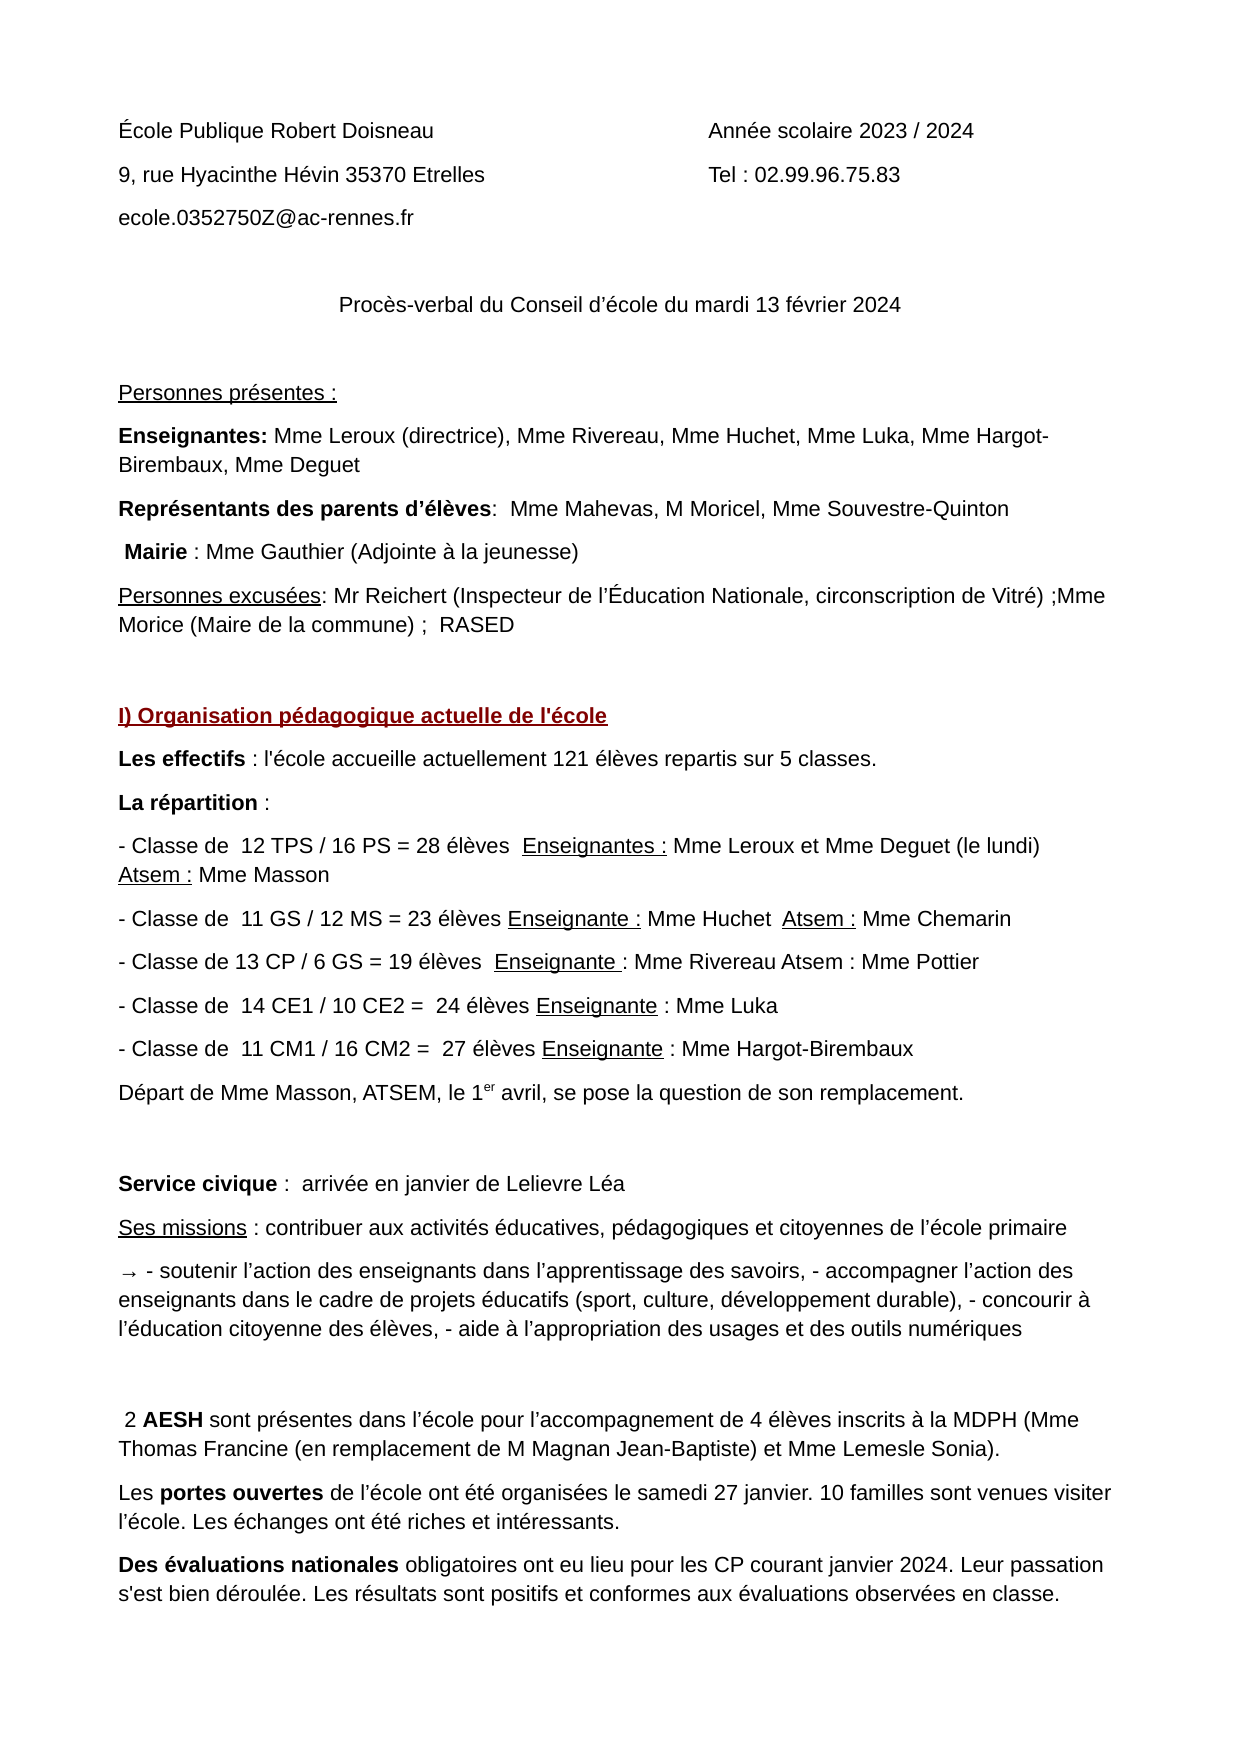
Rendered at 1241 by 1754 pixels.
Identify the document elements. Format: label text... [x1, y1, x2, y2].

text École Publique Robert Doisneau Année scolaire 2023 / 2024 [118, 118, 1122, 143]
text - Classe de 11 GS / 12 MS = 23 élèves Enseignante : Mme Huchet Atsem : Mme Chemarin [118, 906, 1122, 931]
text Personnes présentes : [118, 379, 1122, 404]
text ecole.0352750Z@ac-rennes.fr [118, 205, 1122, 230]
text - Classe de 12 TPS / 16 PS = 28 élèves Enseignantes : Mme Leroux et Mme Deguet (le lundi) Atsem : Mme Masson [118, 833, 1122, 887]
text Les effectifs : l'école accueille actuellement 121 élèves repartis sur 5 classes. [118, 746, 1122, 771]
text 9, rue Hyacinthe Hévin 35370 Etrelles Tel : 02.99.96.75.83 [118, 162, 1122, 187]
text - Classe de 14 CE1 / 10 CE2 = 24 élèves Enseignante : Mme Luka [118, 993, 1122, 1018]
text - Classe de 11 CM1 / 16 CM2 = 27 élèves Enseignante : Mme Hargot-Birembaux [118, 1036, 1122, 1062]
text Départ de Mme Masson, ATSEM, le 1er avril, se pose la question de son remplacement. [118, 1080, 1122, 1105]
text Procès-verbal du Conseil d’école du mardi 13 février 2024 [118, 292, 1122, 317]
text Enseignantes: Mme Leroux (directrice), Mme Rivereau, Mme Huchet, Mme Luka, Mme Hargot-Birembaux, Mme Deguet [118, 423, 1122, 477]
text 2 AESH sont présentes dans l’école pour l’accompagnement de 4 élèves inscrits à la MDPH (Mme Thomas Francine (en remplacement de M Magnan Jean-Baptiste) et Mme Lemesle Sonia). [118, 1407, 1122, 1461]
text Mairie : Mme Gauthier (Adjointe à la jeunesse) [118, 539, 1122, 564]
text Service civique : arrivée en janvier de Lelievre Léa [118, 1171, 1122, 1196]
text → - soutenir l’action des enseignants dans l’apprentissage des savoirs, - accompagner l’action des enseignants dans le cadre de projets éducatifs (sport, culture, développement durable), - concourir à l’éducation citoyenne des élèves, - aide à l’appropriation des usages et des outils numériques [118, 1258, 1122, 1341]
text Ses missions : contribuer aux activités éducatives, pédagogiques et citoyennes de l’école primaire [118, 1214, 1122, 1240]
text Représentants des parents d’élèves: Mme Mahevas, M Moricel, Mme Souvestre-Quinton [118, 495, 1122, 521]
text - Classe de 13 CP / 6 GS = 19 élèves Enseignante : Mme Rivereau Atsem : Mme Pottier [118, 949, 1122, 974]
text Personnes excusées: Mr Reichert (Inspecteur de l’Éducation Nationale, circonscription de Vitré) ;Mme Morice (Maire de la commune) ; RASED [118, 582, 1122, 637]
text I) Organisation pédagogique actuelle de l'école [118, 703, 1122, 728]
text La répartition : [118, 790, 1122, 815]
text Des évaluations nationales obligatoires ont eu lieu pour les CP courant janvier 2024. Leur passation s'est bien déroulée. Les résultats sont positifs et conformes aux évaluations observées en classe. [118, 1552, 1122, 1606]
text Les portes ouvertes de l’école ont été organisées le samedi 27 janvier. 10 familles sont venues visiter l’école. Les échanges ont été riches et intéressants. [118, 1480, 1122, 1534]
